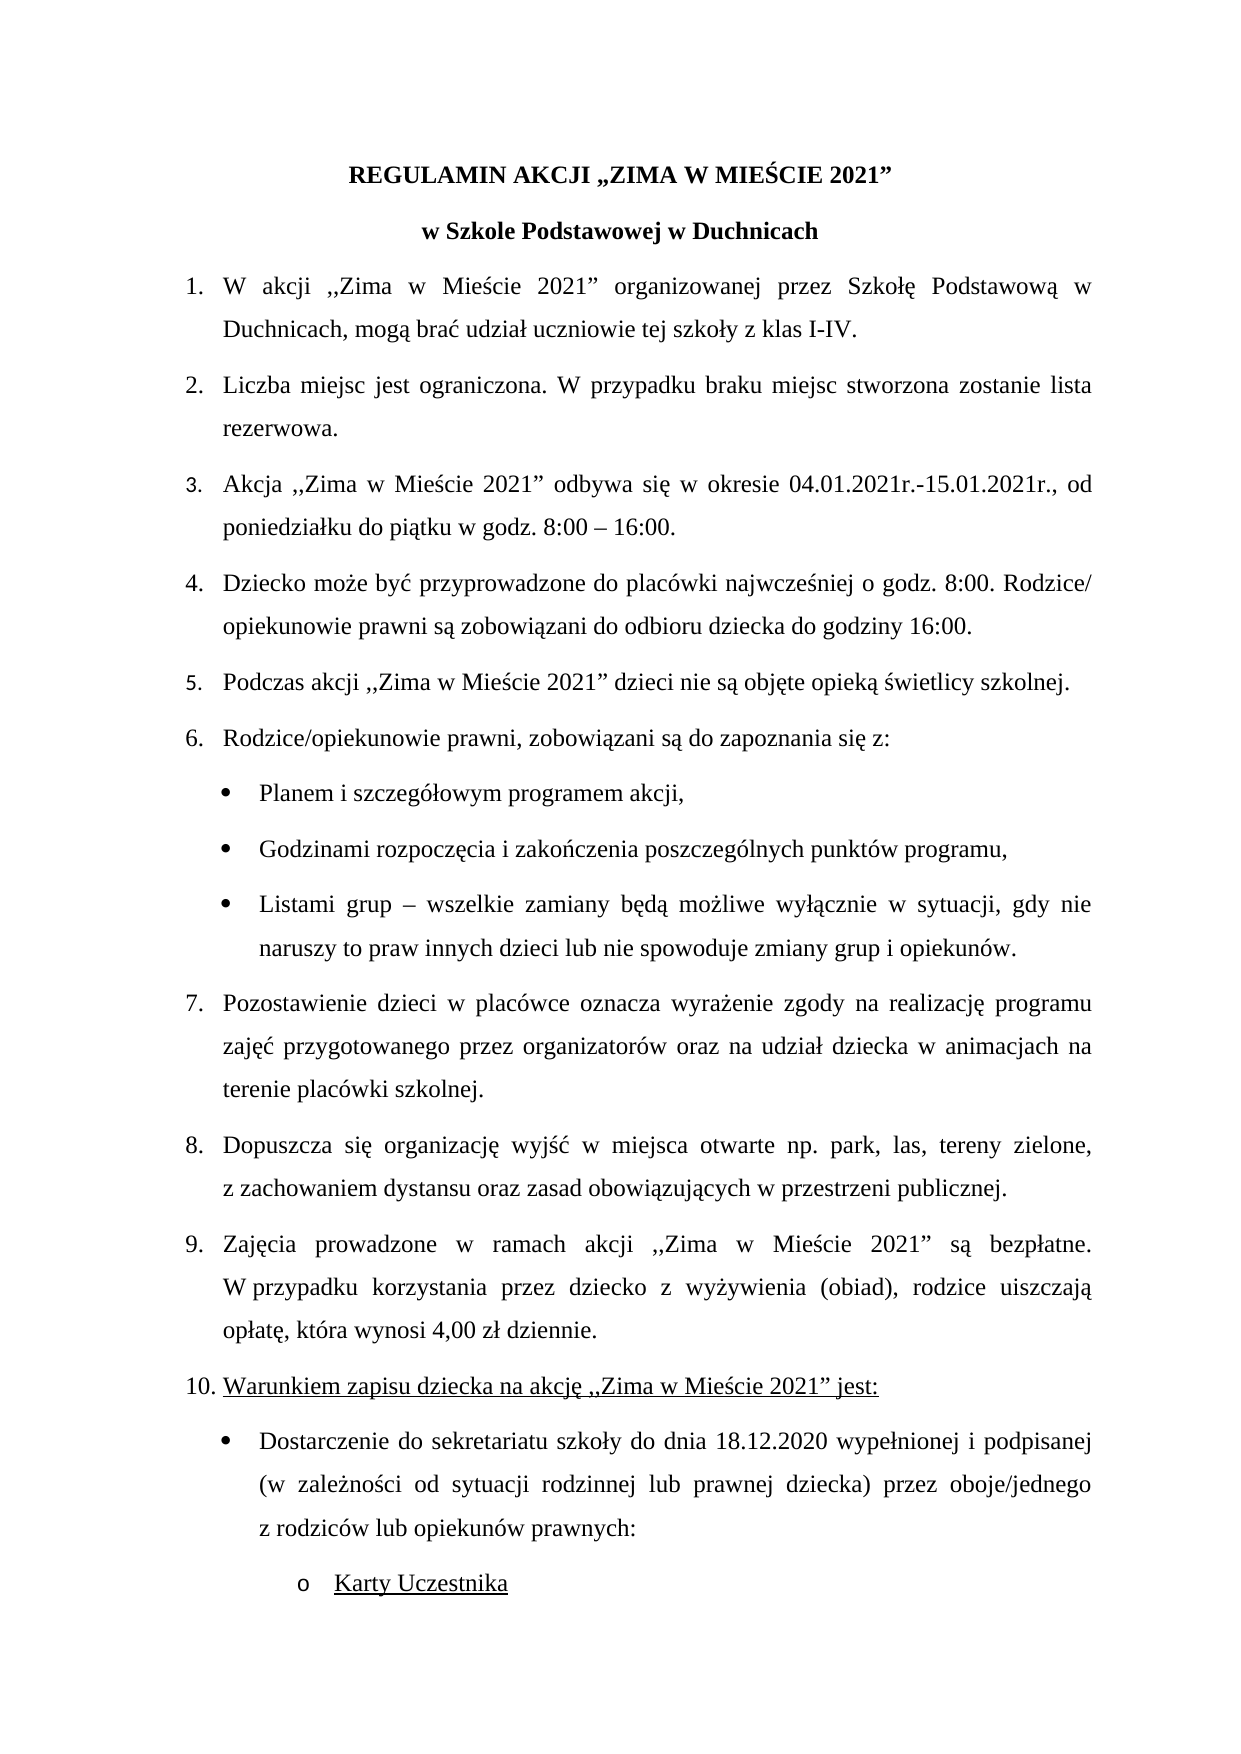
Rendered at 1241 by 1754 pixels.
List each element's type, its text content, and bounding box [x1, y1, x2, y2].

list Dziecko może być przyprowadzone do placówki najwcześniej o godz. 8:00. Rodzice/ opiekunowie prawni są zobowiązani do odbioru dziecka do godziny 16:00. [185, 568, 1093, 640]
list Rodzice/opiekunowie prawni, zobowiązani są do zapoznania się z: [185, 723, 1093, 751]
list Listami grup – wszelkie zamiany będą możliwe wyłącznie w sytuacji, gdy nie naruszy to praw innych dzieci lub nie spowoduje zmiany grup i opiekunów. [221, 889, 1093, 961]
list Godzinami rozpoczęcia i zakończenia poszczególnych punktów programu, [221, 834, 1093, 863]
list Dostarczenie do sekretariatu szkoły do dnia 18.12.2020 wypełnionej i podpisanej (w zależności od sytuacji rodzinnej lub prawnej dziecka) przez oboje/jednego z rodziców lub opiekunów prawnych: [221, 1426, 1093, 1541]
list Warunkiem zapisu dziecka na akcję ,,Zima w Mieście 2021” jest: [185, 1371, 1093, 1399]
list W akcji ,,Zima w Mieście 2021” organizowanej przez Szkołę Podstawową w Duchnicach, mogą brać udział uczniowie tej szkoły z klas I-IV. [185, 271, 1093, 343]
list Dopuszcza się organizację wyjść w miejsca otwarte np. park, las, tereny zielone, z zachowaniem dystansu oraz zasad obowiązujących w przestrzeni publicznej. [185, 1130, 1093, 1202]
list Karty Uczestnika [296, 1568, 1093, 1598]
text w Szkole Podstawowej w Duchnicach [148, 216, 1093, 244]
text Regulamin akcji „Zima w Mieście 2021” [148, 160, 1093, 189]
list Planem i szczegółowym programem akcji, [221, 778, 1093, 807]
list Pozostawienie dzieci w placówce oznacza wyrażenie zgody na realizację programu zajęć przygotowanego przez organizatorów oraz na udział dziecka w animacjach na terenie placówki szkolnej. [185, 988, 1093, 1103]
list Podczas akcji ,,Zima w Mieście 2021” dzieci nie są objęte opieką świetlicy szkolnej. [185, 667, 1093, 696]
list Zajęcia prowadzone w ramach akcji ,,Zima w Mieście 2021” są bezpłatne. W przypadku korzystania przez dziecko z wyżywienia (obiad), rodzice uiszczają opłatę, która wynosi 4,00 zł dziennie. [185, 1229, 1093, 1344]
list Akcja ,,Zima w Mieście 2021” odbywa się w okresie 04.01.2021r.-15.01.2021r., od poniedziałku do piątku w godz. 8:00 – 16:00. [185, 469, 1093, 541]
list Liczba miejsc jest ograniczona. W przypadku braku miejsc stworzona zostanie lista rezerwowa. [185, 370, 1093, 442]
